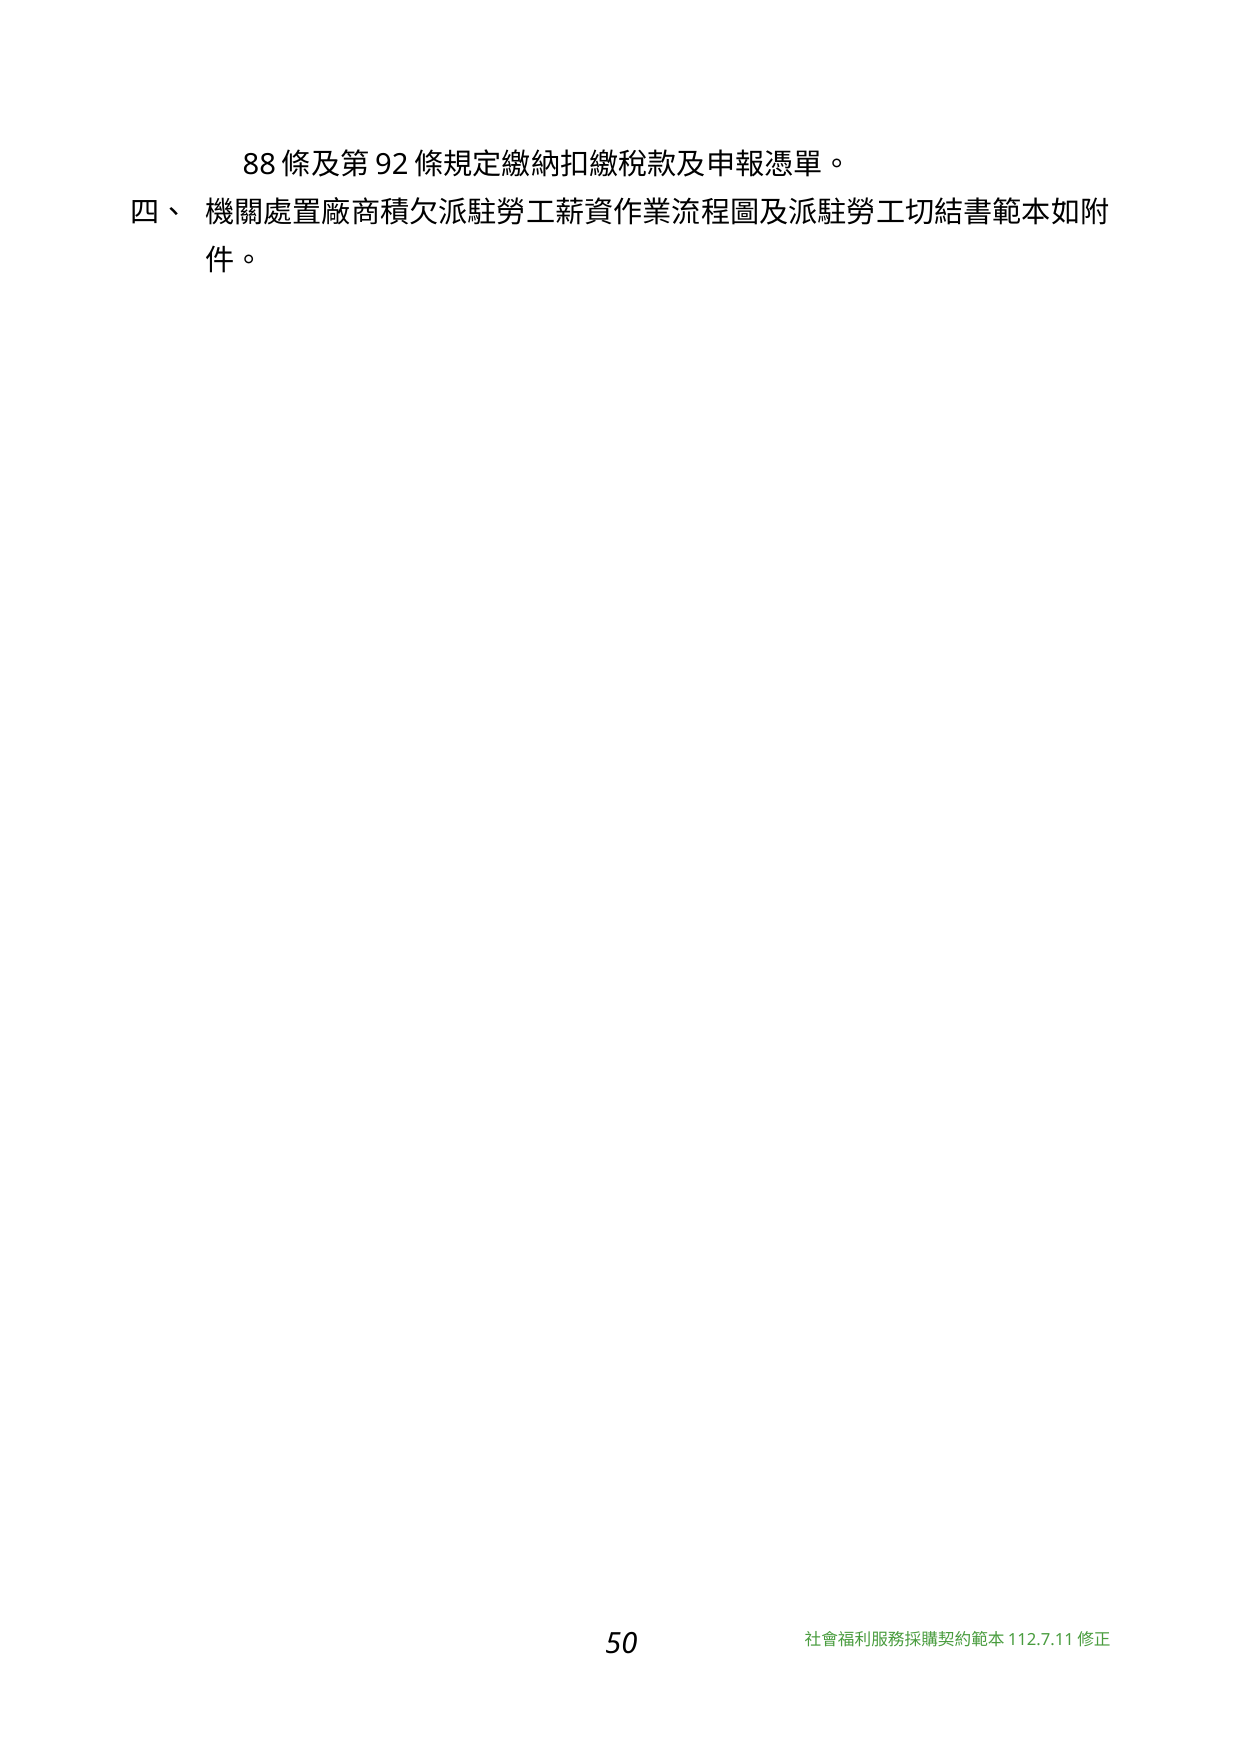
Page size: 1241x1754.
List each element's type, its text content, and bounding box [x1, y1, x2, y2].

text 88條及第92條規定繳納扣繳稅款及申報憑單。 [242, 136, 1110, 184]
list 機關處置廠商積欠派駐勞工薪資作業流程圖及派駐勞工切結書範本如附件。 [130, 184, 1110, 279]
